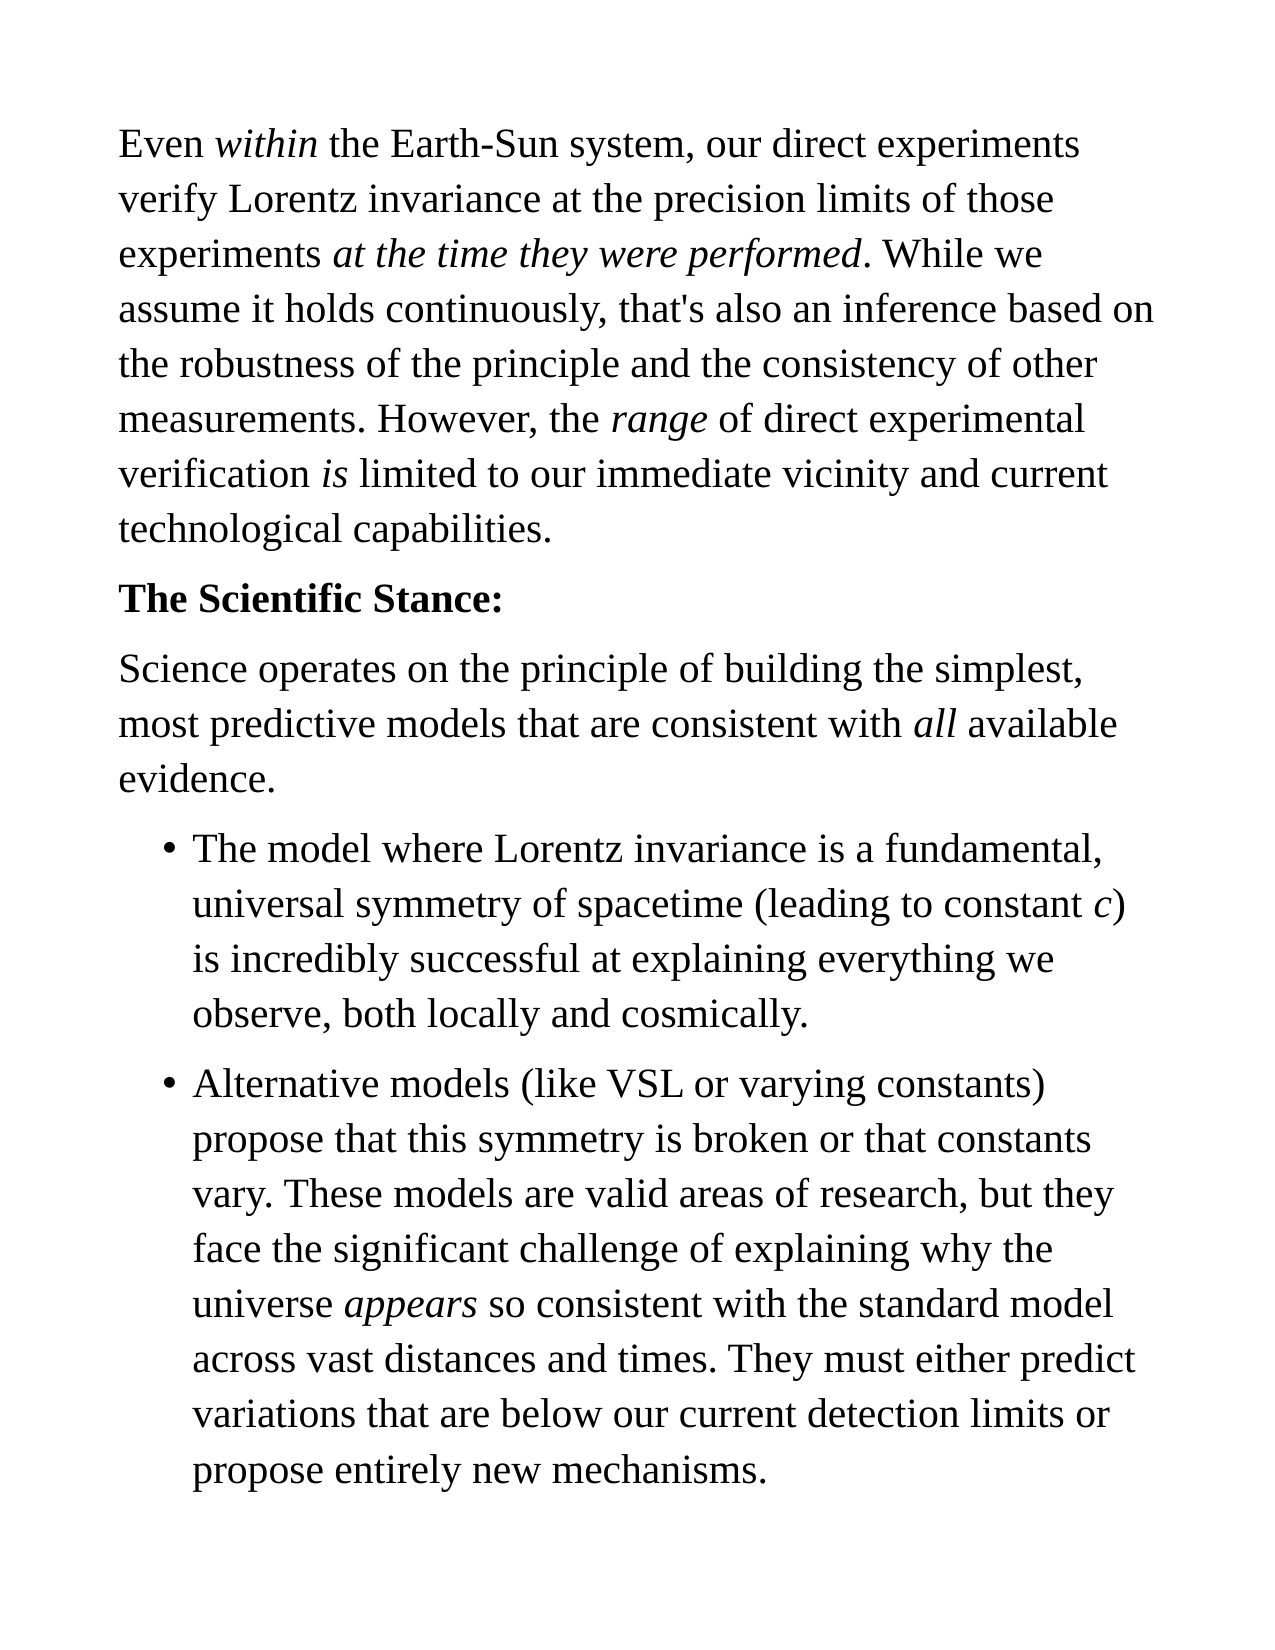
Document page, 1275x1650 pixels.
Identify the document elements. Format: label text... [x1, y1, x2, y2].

list The model where Lorentz invariance is a fundamental, universal symmetry of spacetime (leading to constant c) is incredibly successful at explaining everything we observe, both locally and cosmically. [162, 823, 1157, 1036]
list Alternative models (like VSL or varying constants) propose that this symmetry is broken or that constants vary. These models are valid areas of research, but they face the significant challenge of explaining why the universe appears so consistent with the standard model across vast distances and times. They must either predict variations that are below our current detection limits or propose entirely new mechanisms. [162, 1058, 1157, 1492]
text The Scientific Stance: [118, 573, 1157, 621]
text Science operates on the principle of building the simplest, most predictive models that are consistent with all available evidence. [118, 643, 1157, 801]
text Even within the Earth-Sun system, our direct experiments verify Lorentz invariance at the precision limits of those experiments at the time they were performed. While we assume it holds continuously, that's also an inference based on the robustness of the principle and the consistency of other measurements. However, the range of direct experimental verification is limited to our immediate vicinity and current technological capabilities. [118, 118, 1157, 552]
